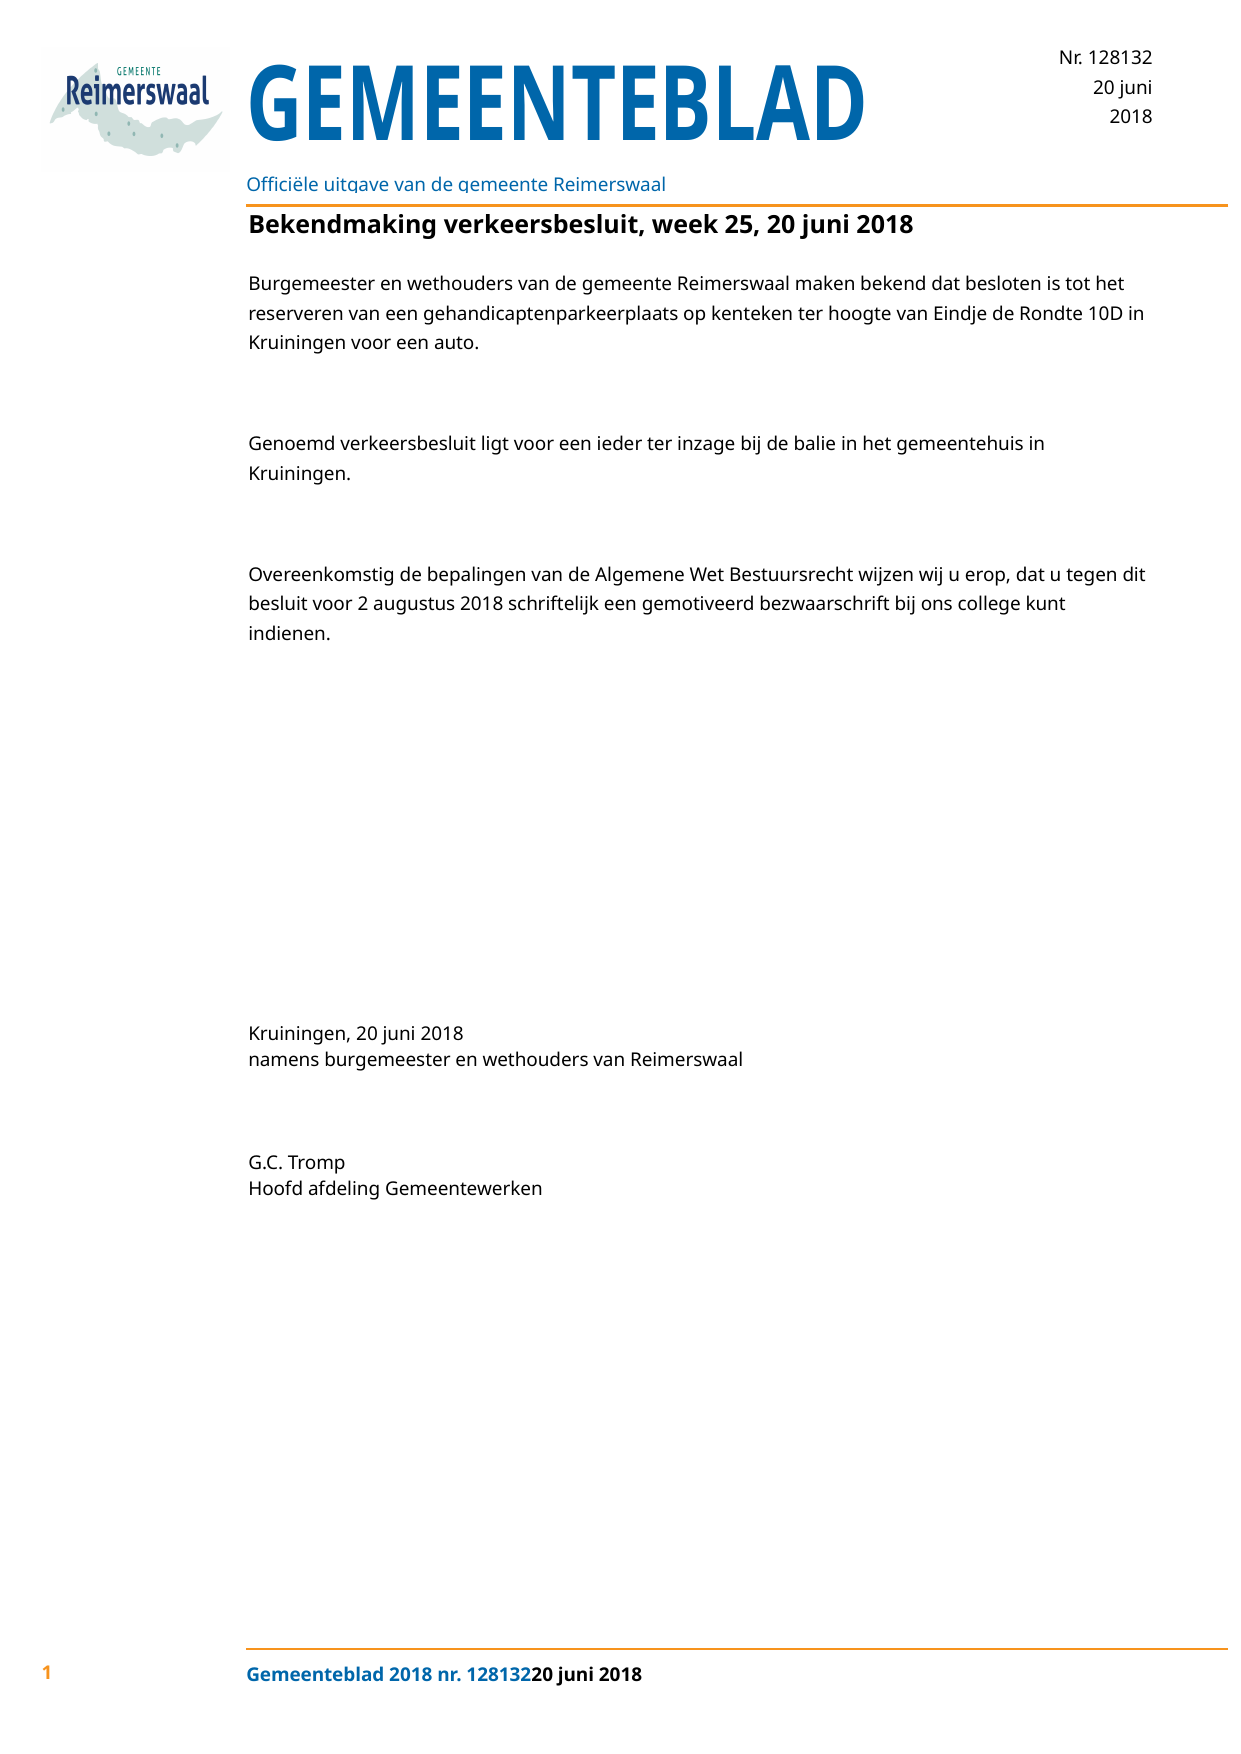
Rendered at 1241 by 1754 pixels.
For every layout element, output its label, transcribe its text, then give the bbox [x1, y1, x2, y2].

text Overeenkomstig de bepalingen van de Algemene Wet Bestuursrecht wijzen wij u erop, dat u tegen dit besluit voor 2 augustus 2018 schriftelijk een gemotiveerd bezwaarschrift bij ons college kunt indienen. [248, 561, 1152, 646]
picture [41, 47, 231, 172]
text Kruiningen, 20 juni 2018 [248, 1021, 1152, 1046]
text Hoofd afdeling Gemeentewerken [248, 1175, 1152, 1201]
text Burgemeester en wethouders van de gemeente Reimerswaal maken bekend dat besloten is tot het reserveren van een gehandicaptenparkeerplaats op kenteken ter hoogte van Eindje de Rondte 10D in Kruiningen voor een auto. [248, 270, 1152, 355]
text Bekendmaking verkeersbesluit, week 25, 20 juni 2018 [248, 207, 1152, 241]
text namens burgemeester en wethouders van Reimerswaal [248, 1046, 1152, 1072]
text G.C. Tromp [248, 1149, 1152, 1175]
text Genoemd verkeersbesluit ligt voor een ieder ter inzage bij de balie in het gemeentehuis in Kruiningen. [248, 430, 1152, 486]
